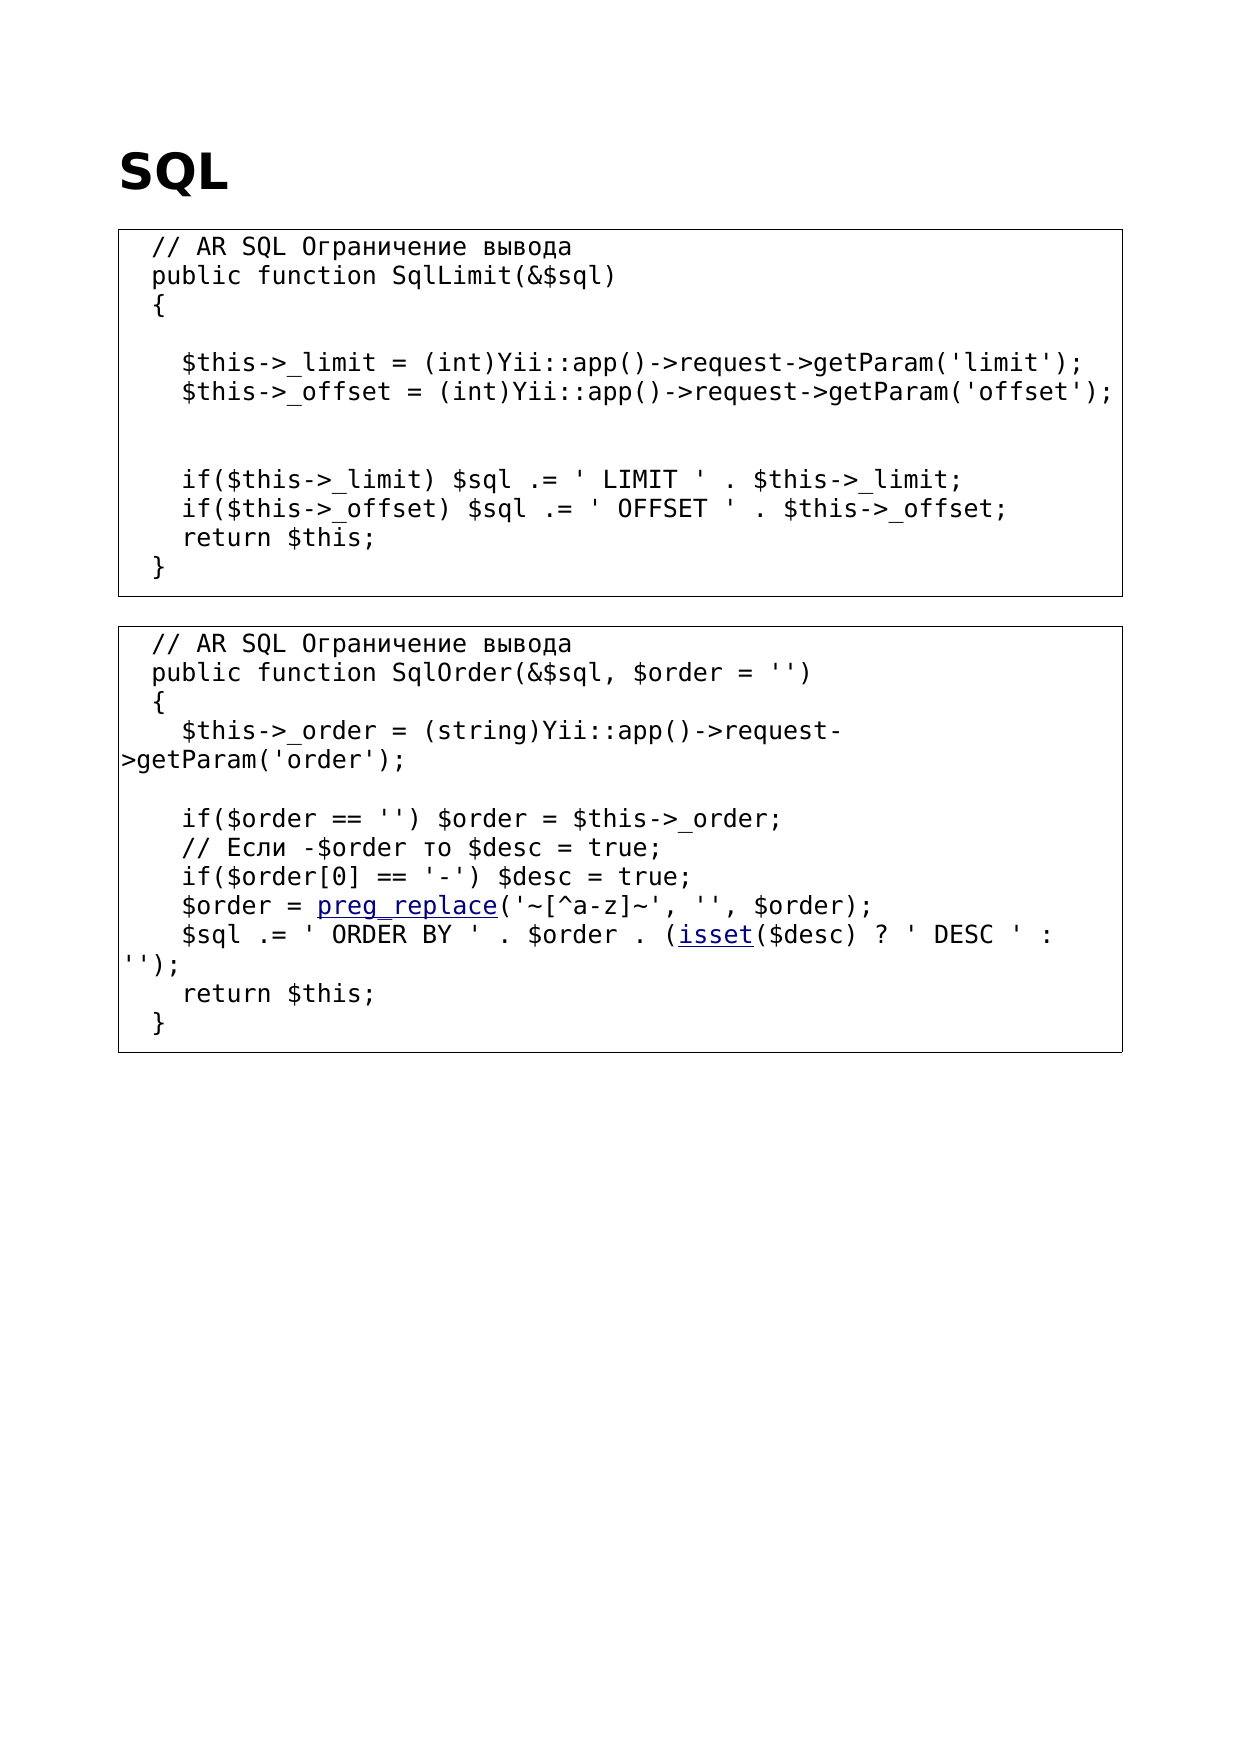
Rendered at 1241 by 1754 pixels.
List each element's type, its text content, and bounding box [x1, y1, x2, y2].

subtitle SQL [118, 143, 1122, 201]
table_header // AR SQL Ограничение вывода public function SqlOrder(&$sql, $order = '') { $this->_order = (string)Yii::app()->request->getParam('order'); if($order == '') $order = $this->_order; // Если -$order то $desc = true; if($order[0] == '-') $desc = true; $order = preg_replace('~[^a-z]~', '', $order); $sql .= ' ORDER BY ' . $order . (isset($desc) ? ' DESC ' : ''); return $this; } [119, 627, 1122, 1052]
table_header // AR SQL Ограничение вывода public function SqlLimit(&$sql) { $this->_limit = (int)Yii::app()->request->getParam('limit'); $this->_offset = (int)Yii::app()->request->getParam('offset'); if($this->_limit) $sql .= ' LIMIT ' . $this->_limit; if($this->_offset) $sql .= ' OFFSET ' . $this->_offset; return $this; } [119, 230, 1122, 596]
